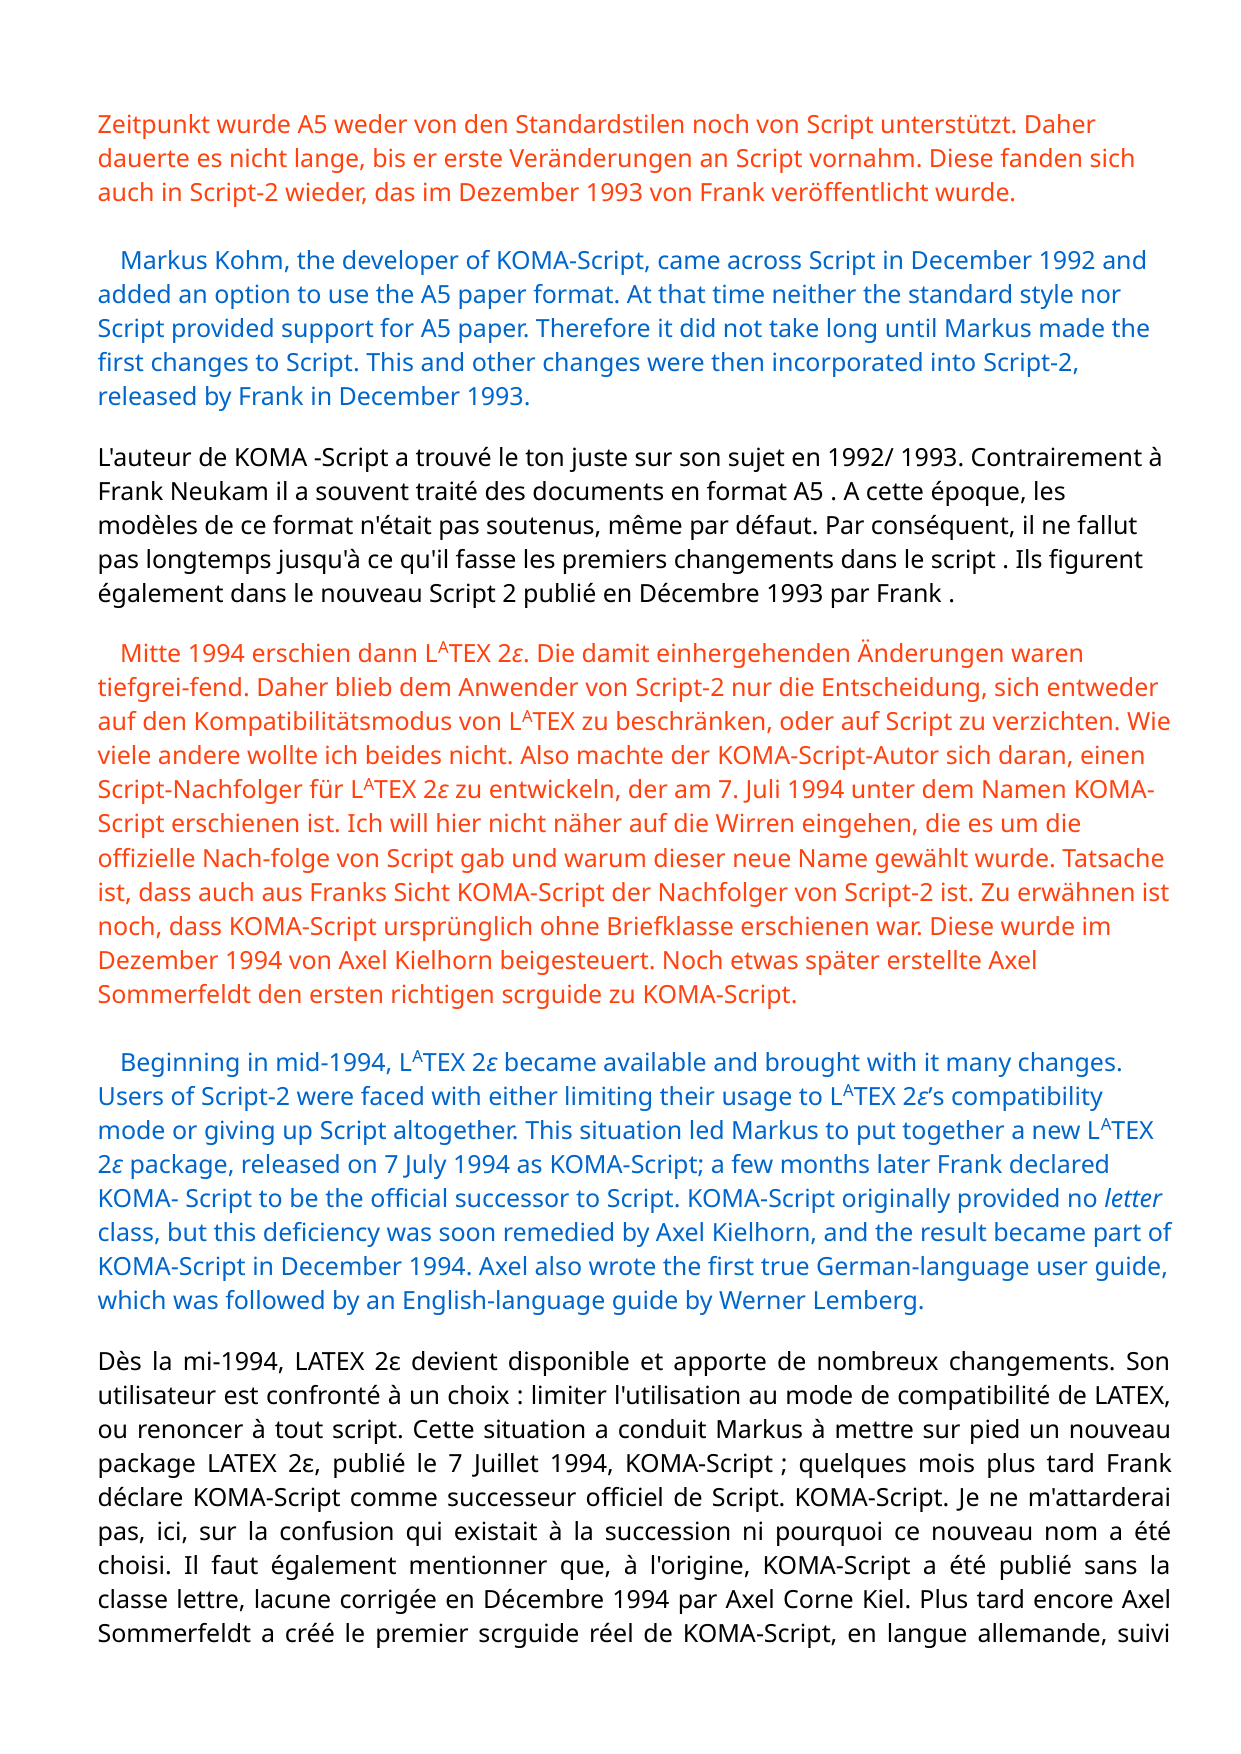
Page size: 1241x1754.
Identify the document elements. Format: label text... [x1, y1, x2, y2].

text Zeitpunkt wurde A5 weder von den Standardstilen noch von Script unterstützt. Daher dauerte es nicht lange, bis er erste Veränderungen an Script vornahm. Diese fanden sich auch in Script-2 wieder, das im Dezember 1993 von Frank veröﬀentlicht wurde. [97, 106, 1170, 208]
text Beginning in mid-1994, LATEX 2ε became available and brought with it many changes. Users of Script-2 were faced with either limiting their usage to LATEX 2ε’s compatibility mode or giving up Script altogether. This situation led Markus to put together a new LATEX 2ε package, released on 7 July 1994 as KOMA-Script; a few months later Frank declared KOMA- Script to be the oﬃcial successor to Script. KOMA-Script originally provided no letter class, but this deficiency was soon remedied by Axel Kielhorn, and the result became part of KOMA-Script in December 1994. Axel also wrote the first true German-language user guide, which was followed by an English-language guide by Werner Lemberg. [97, 1044, 1172, 1317]
text Dès la mi-1994, LATEX 2ε devient disponible et apporte de nombreux changements. Son utilisateur est confronté à un choix : limiter l'utilisation au mode de compatibilité de LATEX, ou renoncer à tout script. Cette situation a conduit Markus à mettre sur pied un nouveau package LATEX 2ε, publié le 7 Juillet 1994, KOMA-Script ; quelques mois plus tard Frank déclare KOMA-Script comme successeur officiel de Script. KOMA-Script. Je ne m'attarderai pas, ici, sur la confusion qui existait à la succession ni pourquoi ce nouveau nom a été choisi. Il faut également mentionner que, à l'origine, KOMA-Script a été publié sans la classe lettre, lacune corrigée en Décembre 1994 par Axel Corne Kiel. Plus tard encore Axel Sommerfeldt a créé le premier scrguide réel de KOMA-Script, en langue allemande, suivi [97, 1343, 1172, 1650]
text L'auteur de KOMA -Script a trouvé le ton juste sur son sujet en 1992/ 1993. Contrairement à Frank Neukam il a souvent traité des documents en format A5 . A cette époque, les modèles de ce format n'était pas soutenus, même par défaut. Par conséquent, il ne fallut pas longtemps jusqu'à ce qu'il fasse les premiers changements dans le script . Ils figurent également dans le nouveau Script 2 publié en Décembre 1993 par Frank . [97, 413, 1172, 609]
text Markus Kohm, the developer of KOMA-Script, came across Script in December 1992 and added an option to use the A5 paper format. At that time neither the standard style nor Script provided support for A5 paper. Therefore it did not take long until Markus made the first changes to Script. This and other changes were then incorporated into Script-2, released by Frank in December 1993. [97, 242, 1172, 413]
text Mitte 1994 erschien dann LATEX 2ε. Die damit einhergehenden Änderungen waren tiefgrei-fend. Daher blieb dem Anwender von Script-2 nur die Entscheidung, sich entweder auf den Kompatibilitätsmodus von LATEX zu beschränken, oder auf Script zu verzichten. Wie viele andere wollte ich beides nicht. Also machte der KOMA-Script-Autor sich daran, einen Script-Nachfolger für LATEX 2ε zu entwickeln, der am 7. Juli 1994 unter dem Namen KOMA- Script erschienen ist. Ich will hier nicht näher auf die Wirren eingehen, die es um die oﬃzielle Nach-folge von Script gab und warum dieser neue Name gewählt wurde. Tatsache ist, dass auch aus Franks Sicht KOMA-Script der Nachfolger von Script-2 ist. Zu erwähnen ist noch, dass KOMA-Script ursprünglich ohne Briefklasse erschienen war. Diese wurde im Dezember 1994 von Axel Kielhorn beigesteuert. Noch etwas später erstellte Axel Sommerfeldt den ersten richtigen scrguide zu KOMA-Script. [97, 636, 1172, 1011]
